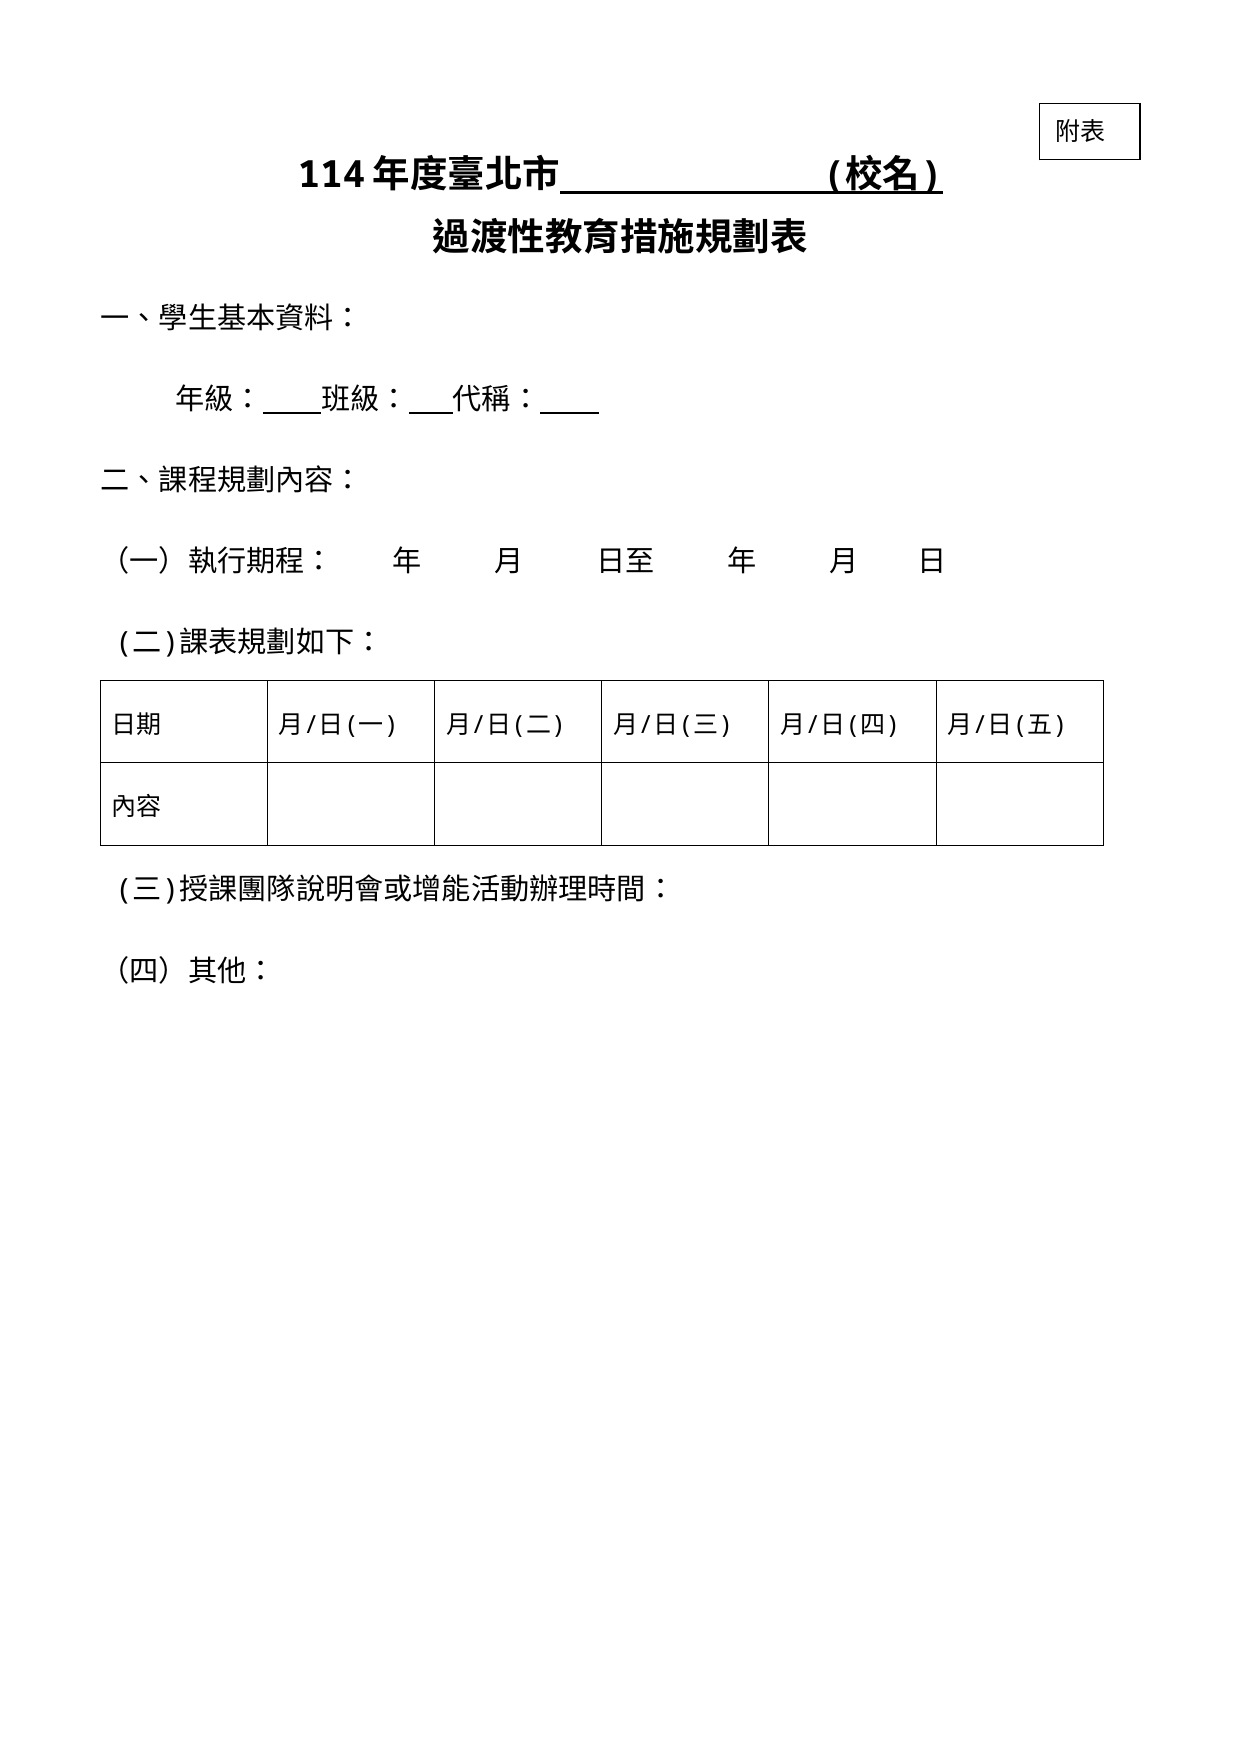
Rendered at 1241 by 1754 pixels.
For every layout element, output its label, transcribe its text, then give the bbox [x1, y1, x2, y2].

text 一、學生基本資料： [100, 274, 1140, 336]
text （四）其他： [100, 927, 1140, 989]
text (二)課表規劃如下： [100, 599, 1140, 661]
table_cell [937, 763, 1103, 844]
text 114年度臺北市 (校名) [100, 130, 1140, 192]
table_cell [268, 763, 434, 844]
text （一）執行期程： 年 月 日至 年 月 日 [100, 517, 1140, 580]
table_header 日期 [101, 681, 267, 762]
table_header 月/日(三) [602, 681, 768, 762]
table_header 月/日(四) [769, 681, 936, 762]
table_cell [435, 763, 601, 844]
table_cell [602, 763, 768, 844]
text 二、課程規劃內容： [100, 436, 1140, 499]
text 附表3 [1055, 111, 1124, 152]
table_header 月/日(五) [937, 681, 1103, 762]
text (三)授課團隊說明會或增能活動辦理時間： [100, 846, 1140, 908]
table_header 月/日(二) [435, 681, 601, 762]
table_cell [769, 763, 936, 844]
text 114年度臺北市 (校名) [1040, 104, 1139, 159]
table_header 月/日(一) [268, 681, 434, 762]
text 過渡性教育措施規劃表 [100, 192, 1140, 255]
table_cell 內容 [101, 763, 267, 844]
text 年級： 班級： 代稱： [175, 355, 1140, 417]
